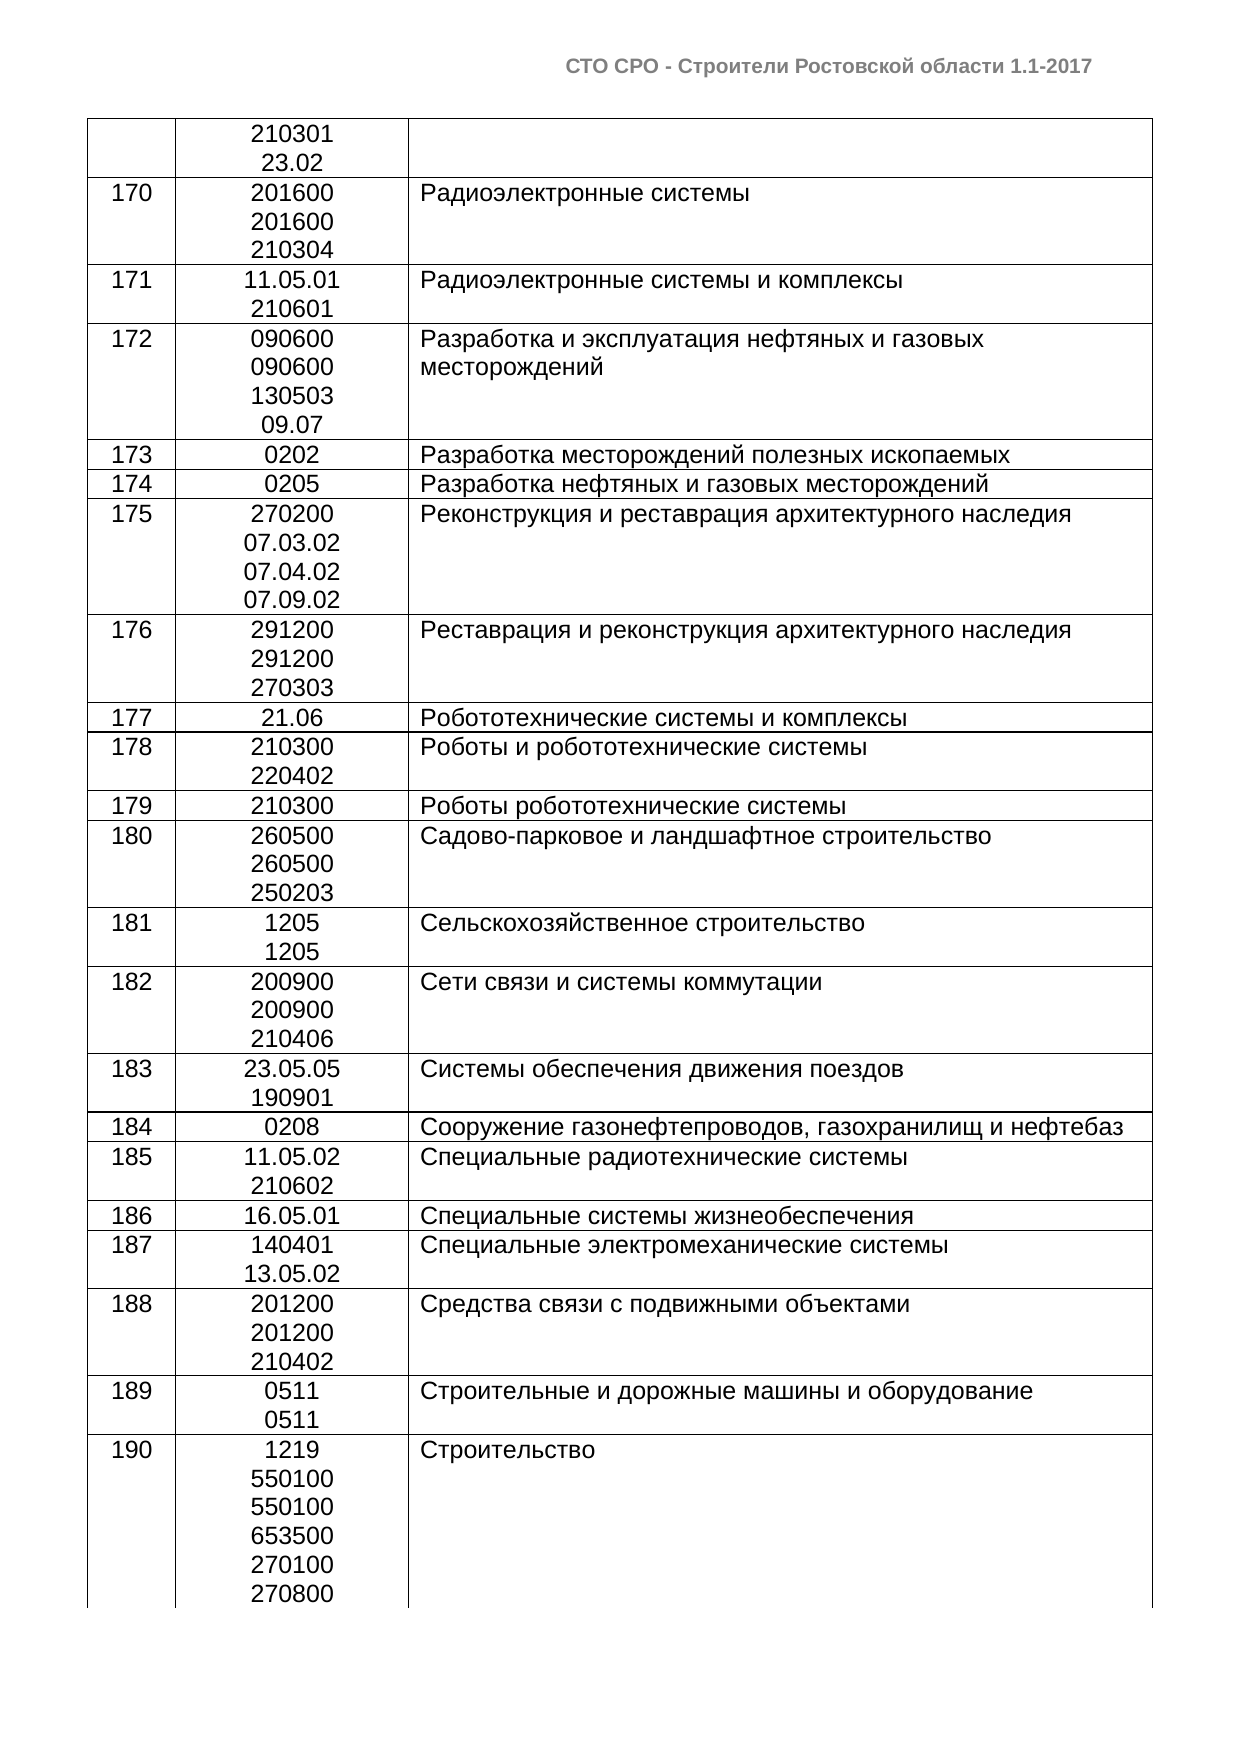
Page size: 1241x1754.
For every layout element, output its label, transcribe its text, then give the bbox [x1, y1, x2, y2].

table_cell Радиоэлектронные системы [409, 178, 1152, 264]
table_cell Строительные и дорожные машины и оборудование [409, 1376, 1152, 1434]
table_cell 21.06 [176, 703, 408, 731]
table_cell Сельскохозяйственное строительство [409, 908, 1152, 966]
table_cell Специальные системы жизнеобеспечения [409, 1201, 1152, 1229]
table_cell 173 [88, 440, 175, 468]
table_cell 201200 201200 210402 [176, 1289, 408, 1375]
table_cell 190 [88, 1435, 175, 1607]
table_cell 210300 [176, 791, 408, 820]
table_cell 172 [88, 324, 175, 439]
table_cell 176 [88, 615, 175, 702]
table_cell Системы обеспечения движения поездов [409, 1054, 1152, 1111]
table_cell Строительство [409, 1435, 1152, 1607]
table_cell Разработка месторождений полезных ископаемых [409, 440, 1152, 468]
table_cell 210301 23.02 [176, 119, 408, 177]
table_cell Радиоэлектронные системы и комплексы [409, 265, 1152, 323]
table_cell 183 [88, 1054, 175, 1111]
table_cell Роботы и робототехнические системы [409, 733, 1152, 790]
table_cell 260500 260500 250203 [176, 821, 408, 907]
table_cell Реставрация и реконструкция архитектурного наследия [409, 615, 1152, 702]
table_cell 175 [88, 499, 175, 614]
table_cell 140401 13.05.02 [176, 1231, 408, 1288]
table_cell 291200 291200 270303 [176, 615, 408, 702]
table_cell 185 [88, 1142, 175, 1200]
table_cell 0202 [176, 440, 408, 468]
table_cell 178 [88, 733, 175, 790]
table_cell 189 [88, 1376, 175, 1434]
table_cell [409, 119, 1152, 177]
table_cell Реконструкция и реставрация архитектурного наследия [409, 499, 1152, 614]
table_cell Сети связи и системы коммутации [409, 967, 1152, 1053]
table_cell 210300 220402 [176, 733, 408, 790]
table_cell Специальные электромеханические системы [409, 1231, 1152, 1288]
table_cell 184 [88, 1113, 175, 1141]
table_cell Специальные радиотехнические системы [409, 1142, 1152, 1200]
table_cell 16.05.01 [176, 1201, 408, 1229]
table_cell 11.05.02 210602 [176, 1142, 408, 1200]
table_cell Садово-парковое и ландшафтное строительство [409, 821, 1152, 907]
table_cell 11.05.01 210601 [176, 265, 408, 323]
table_cell Робототехнические системы и комплексы [409, 703, 1152, 731]
table_cell 0205 [176, 470, 408, 498]
table_cell 188 [88, 1289, 175, 1375]
table_cell 23.05.05 190901 [176, 1054, 408, 1111]
table_cell 170 [88, 178, 175, 264]
table_cell 201600 201600 210304 [176, 178, 408, 264]
table_cell 174 [88, 470, 175, 498]
table_cell Разработка и эксплуатация нефтяных и газовых месторождений [409, 324, 1152, 439]
table_cell 177 [88, 703, 175, 731]
table_cell Средства связи с подвижными объектами [409, 1289, 1152, 1375]
table_cell 181 [88, 908, 175, 966]
table_cell 0511 0511 [176, 1376, 408, 1434]
table_cell 1219 550100 550100 653500 270100 270800 [176, 1435, 408, 1607]
table_cell 200900 200900 210406 [176, 967, 408, 1053]
table_cell 182 [88, 967, 175, 1053]
table_cell 270200 07.03.02 07.04.02 07.09.02 [176, 499, 408, 614]
table_cell [88, 119, 175, 177]
table_cell Роботы робототехнические системы [409, 791, 1152, 820]
table_cell 179 [88, 791, 175, 820]
table_cell 187 [88, 1231, 175, 1288]
table_cell 186 [88, 1201, 175, 1229]
table_cell 180 [88, 821, 175, 907]
table_cell Разработка нефтяных и газовых месторождений [409, 470, 1152, 498]
table_cell 0208 [176, 1113, 408, 1141]
table_cell 1205 1205 [176, 908, 408, 966]
table_cell 090600 090600 130503 09.07 [176, 324, 408, 439]
table_cell Сооружение газонефтепроводов, газохранилищ и нефтебаз [409, 1113, 1152, 1141]
table_cell 171 [88, 265, 175, 323]
